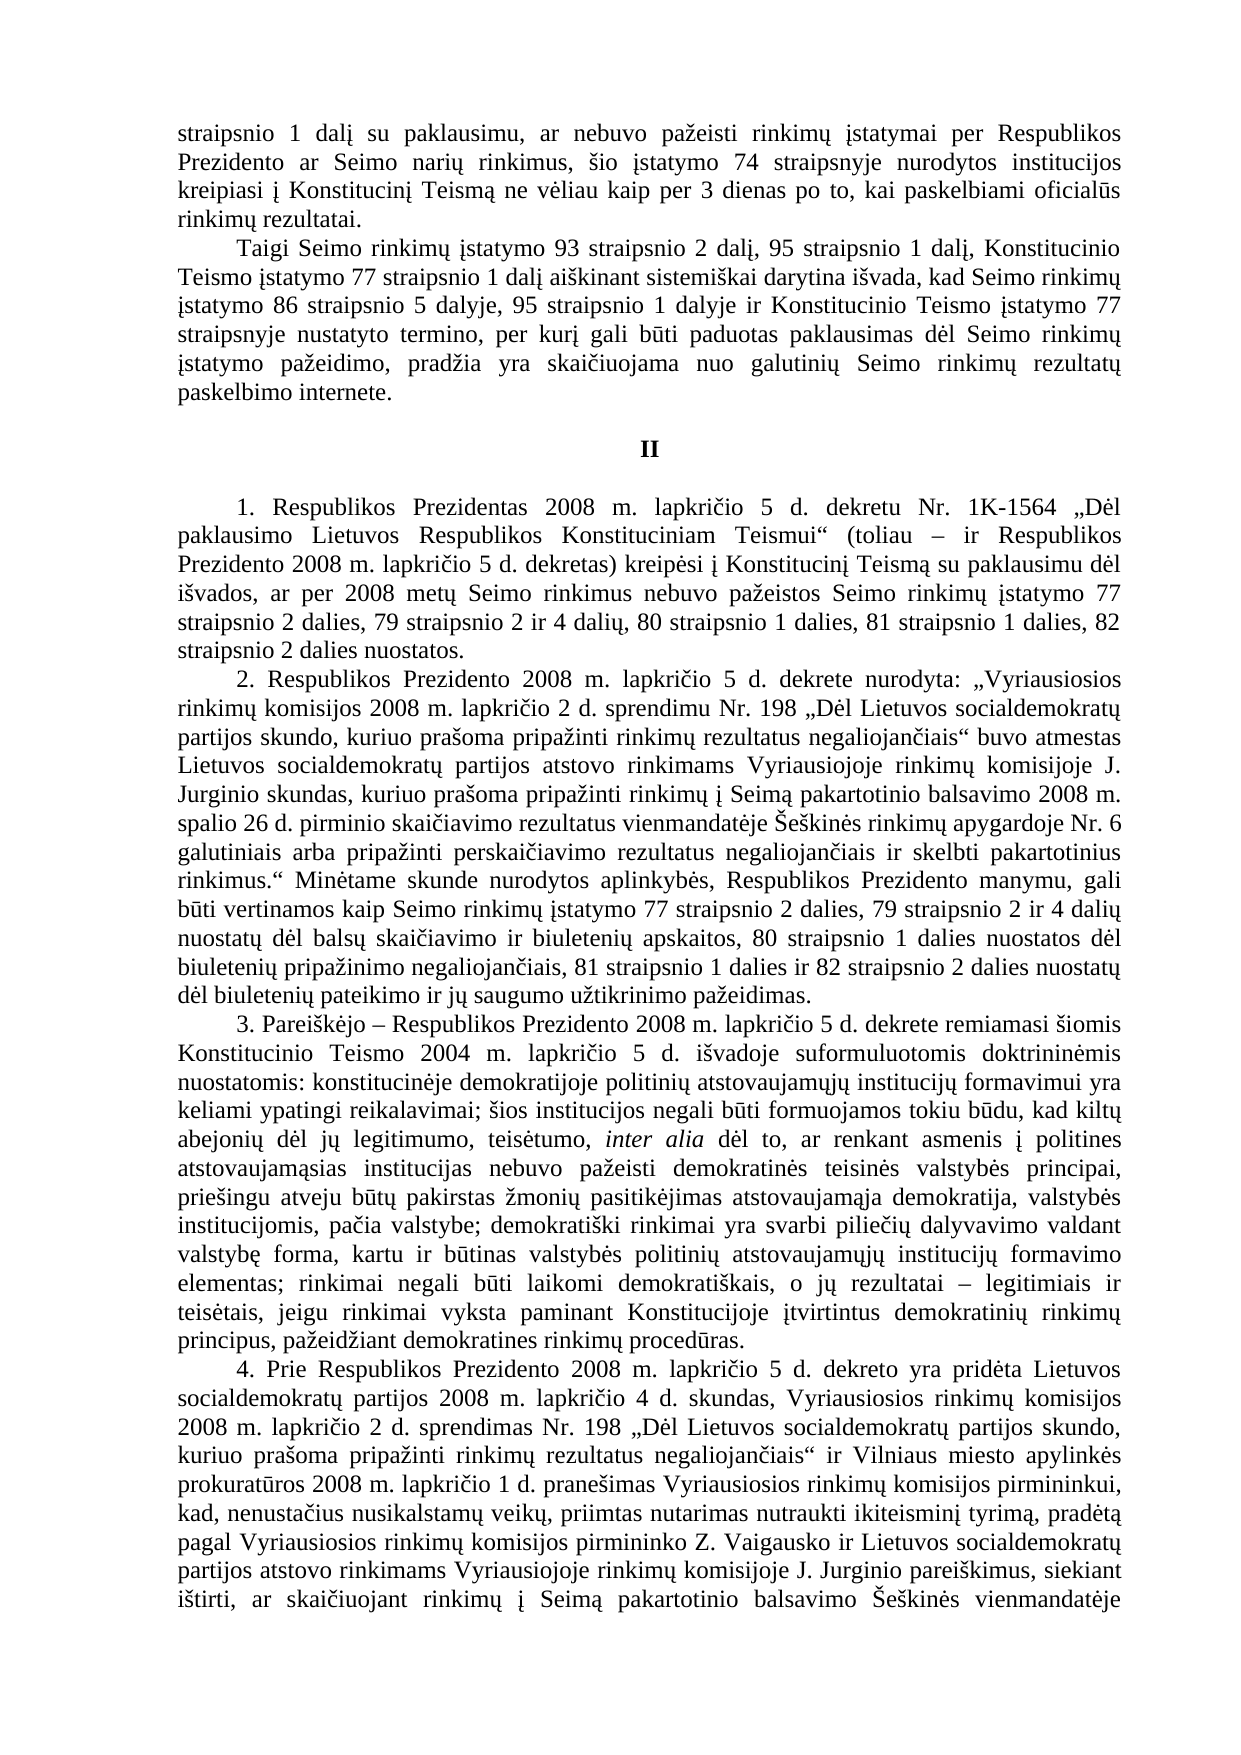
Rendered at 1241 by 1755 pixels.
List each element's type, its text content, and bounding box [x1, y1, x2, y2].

text II [177, 434, 1122, 463]
text 2. Respublikos Prezidento 2008 m. lapkričio 5 d. dekrete nurodyta: „Vyriausiosios rinkimų komisijos 2008 m. lapkričio 2 d. sprendimu Nr. 198 „Dėl Lietuvos socialdemokratų partijos skundo, kuriuo prašoma pripažinti rinkimų rezultatus negaliojančiais“ buvo atmestas Lietuvos socialdemokratų partijos atstovo rinkimams Vyriausiojoje rinkimų komisijoje J. Jurginio skundas, kuriuo prašoma pripažinti rinkimų į Seimą pakartotinio balsavimo 2008 m. spalio 26 d. pirminio skaičiavimo rezultatus vienmandatėje Šeškinės rinkimų apygardoje Nr. 6 galutiniais arba pripažinti perskaičiavimo rezultatus negaliojančiais ir skelbti pakartotinius rinkimus.“ Minėtame skunde nurodytos aplinkybės, Respublikos Prezidento manymu, gali būti vertinamos kaip Seimo rinkimų įstatymo 77 straipsnio 2 dalies, 79 straipsnio 2 ir 4 dalių nuostatų dėl balsų skaičiavimo ir biuletenių apskaitos, 80 straipsnio 1 dalies nuostatos dėl biuletenių pripažinimo negaliojančiais, 81 straipsnio 1 dalies ir 82 straipsnio 2 dalies nuostatų dėl biuletenių pateikimo ir jų saugumo užtikrinimo pažeidimas. [177, 664, 1122, 1009]
text 4. Prie Respublikos Prezidento 2008 m. lapkričio 5 d. dekreto yra pridėta Lietuvos socialdemokratų partijos 2008 m. lapkričio 4 d. skundas, Vyriausiosios rinkimų komisijos 2008 m. lapkričio 2 d. sprendimas Nr. 198 „Dėl Lietuvos socialdemokratų partijos skundo, kuriuo prašoma pripažinti rinkimų rezultatus negaliojančiais“ ir Vilniaus miesto apylinkės prokuratūros 2008 m. lapkričio 1 d. pranešimas Vyriausiosios rinkimų komisijos pirmininkui, kad, nenustačius nusikalstamų veikų, priimtas nutarimas nutraukti ikiteisminį tyrimą, pradėtą pagal Vyriausiosios rinkimų komisijos pirmininko Z. Vaigausko ir Lietuvos socialdemokratų partijos atstovo rinkimams Vyriausiojoje rinkimų komisijoje J. Jurginio pareiškimus, siekiant ištirti, ar skaičiuojant rinkimų į Seimą pakartotinio balsavimo Šeškinės vienmandatėje [177, 1354, 1122, 1613]
text Taigi Seimo rinkimų įstatymo 93 straipsnio 2 dalį, 95 straipsnio 1 dalį, Konstitucinio Teismo įstatymo 77 straipsnio 1 dalį aiškinant sistemiškai darytina išvada, kad Seimo rinkimų įstatymo 86 straipsnio 5 dalyje, 95 straipsnio 1 dalyje ir Konstitucinio Teismo įstatymo 77 straipsnyje nustatyto termino, per kurį gali būti paduotas paklausimas dėl Seimo rinkimų įstatymo pažeidimo, pradžia yra skaičiuojama nuo galutinių Seimo rinkimų rezultatų paskelbimo internete. [177, 233, 1122, 406]
text straipsnio 1 dalį su paklausimu, ar nebuvo pažeisti rinkimų įstatymai per Respublikos Prezidento ar Seimo narių rinkimus, šio įstatymo 74 straipsnyje nurodytos institucijos kreipiasi į Konstitucinį Teismą ne vėliau kaip per 3 dienas po to, kai paskelbiami oficialūs rinkimų rezultatai. [177, 118, 1122, 233]
text 1. Respublikos Prezidentas 2008 m. lapkričio 5 d. dekretu Nr. 1K-1564 „Dėl paklausimo Lietuvos Respublikos Konstituciniam Teismui“ (toliau – ir Respublikos Prezidento 2008 m. lapkričio 5 d. dekretas) kreipėsi į Konstitucinį Teismą su paklausimu dėl išvados, ar per 2008 metų Seimo rinkimus nebuvo pažeistos Seimo rinkimų įstatymo 77 straipsnio 2 dalies, 79 straipsnio 2 ir 4 dalių, 80 straipsnio 1 dalies, 81 straipsnio 1 dalies, 82 straipsnio 2 dalies nuostatos. [177, 492, 1122, 664]
text 3. Pareiškėjo – Respublikos Prezidento 2008 m. lapkričio 5 d. dekrete remiamasi šiomis Konstitucinio Teismo 2004 m. lapkričio 5 d. išvadoje suformuluotomis doktrininėmis nuostatomis: konstitucinėje demokratijoje politinių atstovaujamųjų institucijų formavimui yra keliami ypatingi reikalavimai; šios institucijos negali būti formuojamos tokiu būdu, kad kiltų abejonių dėl jų legitimumo, teisėtumo, inter alia dėl to, ar renkant asmenis į politines atstovaujamąsias institucijas nebuvo pažeisti demokratinės teisinės valstybės principai, priešingu atveju būtų pakirstas žmonių pasitikėjimas atstovaujamąja demokratija, valstybės institucijomis, pačia valstybe; demokratiški rinkimai yra svarbi piliečių dalyvavimo valdant valstybę forma, kartu ir būtinas valstybės politinių atstovaujamųjų institucijų formavimo elementas; rinkimai negali būti laikomi demokratiškais, o jų rezultatai – legitimiais ir teisėtais, jeigu rinkimai vyksta paminant Konstitucijoje įtvirtintus demokratinių rinkimų principus, pažeidžiant demokratines rinkimų procedūras. [177, 1009, 1122, 1354]
